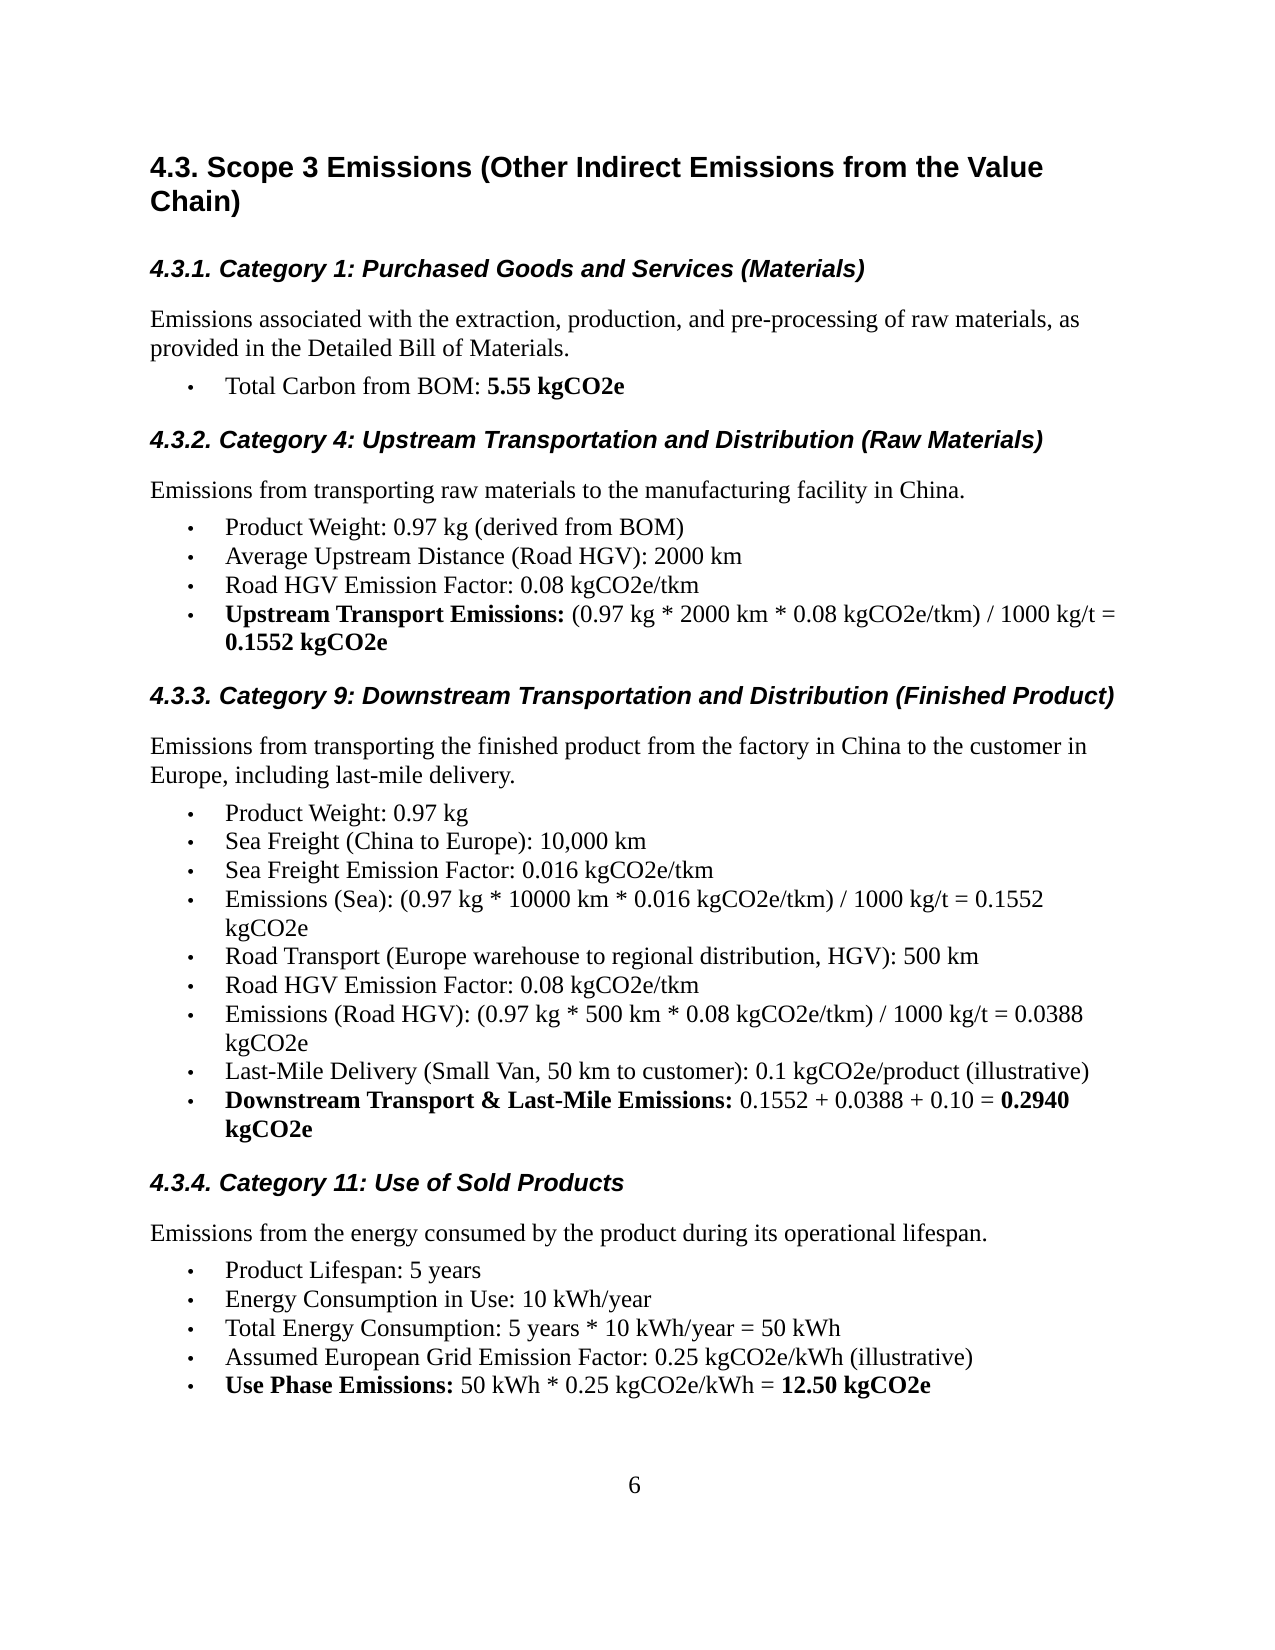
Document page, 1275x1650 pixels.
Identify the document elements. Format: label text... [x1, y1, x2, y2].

list Last-Mile Delivery (Small Van, 50 km to customer): 0.1 kgCO2e/product (illustrative) [187, 1056, 1125, 1085]
text Emissions from the energy consumed by the product during its operational lifespan. [150, 1218, 1125, 1246]
text Emissions from transporting the finished product from the factory in China to the customer in Europe, including last-mile delivery. [150, 731, 1125, 789]
list Total Energy Consumption: 5 years * 10 kWh/year = 50 kWh [187, 1313, 1125, 1342]
subtitle 4.3.1. Category 1: Purchased Goods and Services (Materials) [150, 254, 1125, 283]
list Product Lifespan: 5 years [187, 1255, 1125, 1284]
list Total Carbon from BOM: 5.55 kgCO2e [187, 371, 1125, 400]
list Downstream Transport & Last-Mile Emissions: 0.1552 + 0.0388 + 0.10 = 0.2940 kgCO2e [187, 1085, 1125, 1143]
subtitle 4.3. Scope 3 Emissions (Other Indirect Emissions from the Value Chain) [150, 150, 1125, 217]
list Road HGV Emission Factor: 0.08 kgCO2e/tkm [187, 570, 1125, 599]
list Upstream Transport Emissions: (0.97 kg * 2000 km * 0.08 kgCO2e/tkm) / 1000 kg/t = 0.1552 kgCO2e [187, 599, 1125, 656]
list Product Weight: 0.97 kg (derived from BOM) [187, 512, 1125, 541]
text Emissions associated with the extraction, production, and pre-processing of raw materials, as provided in the Detailed Bill of Materials. [150, 304, 1125, 362]
list Energy Consumption in Use: 10 kWh/year [187, 1284, 1125, 1313]
list Emissions (Sea): (0.97 kg * 10000 km * 0.016 kgCO2e/tkm) / 1000 kg/t = 0.1552 kgCO2e [187, 884, 1125, 941]
list Emissions (Road HGV): (0.97 kg * 500 km * 0.08 kgCO2e/tkm) / 1000 kg/t = 0.0388 kgCO2e [187, 999, 1125, 1056]
list Average Upstream Distance (Road HGV): 2000 km [187, 541, 1125, 570]
subtitle 4.3.2. Category 4: Upstream Transportation and Distribution (Raw Materials) [150, 425, 1125, 453]
list Product Weight: 0.97 kg [187, 798, 1125, 826]
list Road Transport (Europe warehouse to regional distribution, HGV): 500 km [187, 941, 1125, 970]
list Assumed European Grid Emission Factor: 0.25 kgCO2e/kWh (illustrative) [187, 1342, 1125, 1370]
list Sea Freight Emission Factor: 0.016 kgCO2e/tkm [187, 855, 1125, 884]
subtitle 4.3.4. Category 11: Use of Sold Products [150, 1168, 1125, 1196]
list Use Phase Emissions: 50 kWh * 0.25 kgCO2e/kWh = 12.50 kgCO2e [187, 1370, 1125, 1399]
list Sea Freight (China to Europe): 10,000 km [187, 826, 1125, 855]
list Road HGV Emission Factor: 0.08 kgCO2e/tkm [187, 970, 1125, 999]
subtitle 4.3.3. Category 9: Downstream Transportation and Distribution (Finished Product) [150, 681, 1125, 710]
text Emissions from transporting raw materials to the manufacturing facility in China. [150, 475, 1125, 503]
